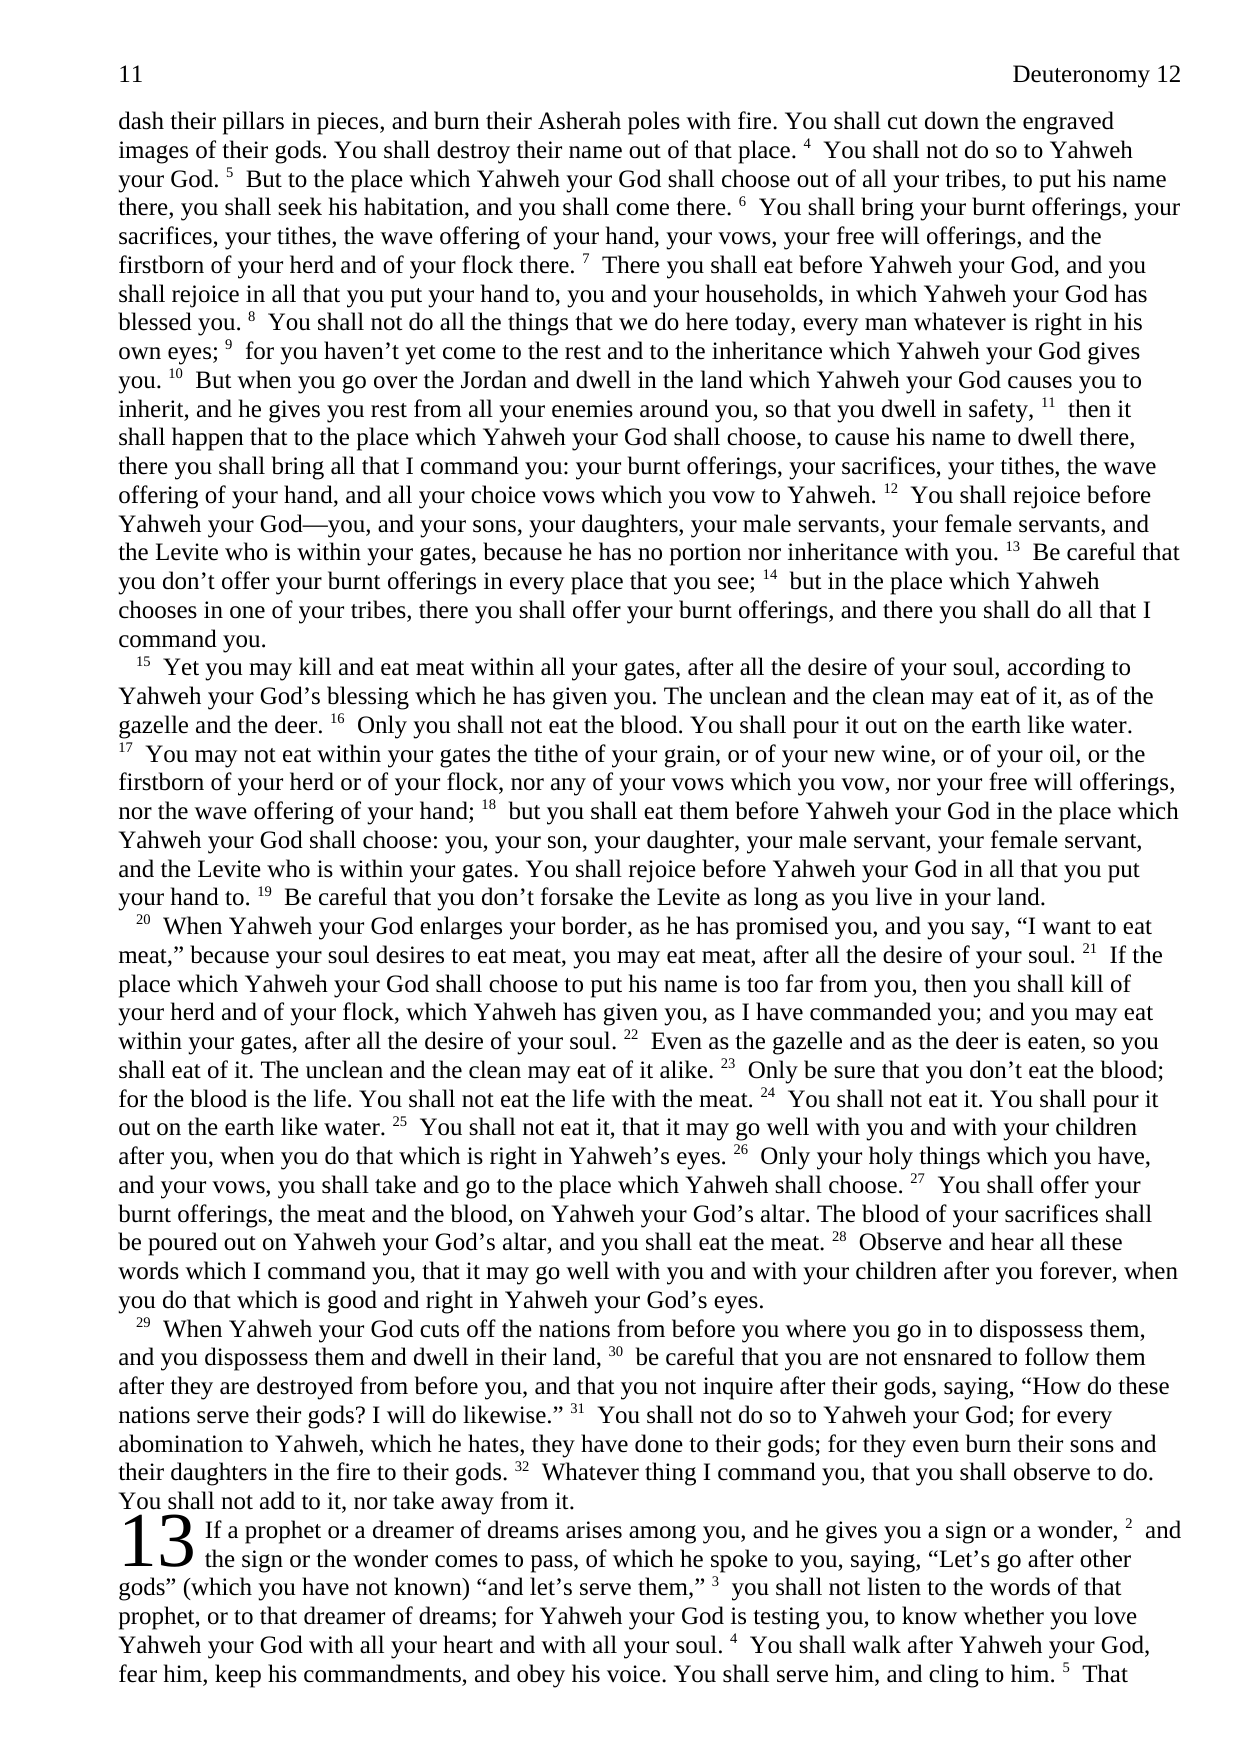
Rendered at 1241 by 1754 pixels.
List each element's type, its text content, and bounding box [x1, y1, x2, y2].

text dash their pillars in pieces, and burn their Asherah poles with fire. You shall cut down the engraved images of their gods. You shall destroy their name out of that place. 4 You shall not do so to Yahweh your God. 5 But to the place which Yahweh your God shall choose out of all your tribes, to put his name there, you shall seek his habitation, and you shall come there. 6 You shall bring your burnt offerings, your sacrifices, your tithes, the wave offering of your hand, your vows, your free will offerings, and the firstborn of your herd and of your flock there. 7 There you shall eat before Yahweh your God, and you shall rejoice in all that you put your hand to, you and your households, in which Yahweh your God has blessed you. 8 You shall not do all the things that we do here today, every man whatever is right in his own eyes; 9 for you haven’t yet come to the rest and to the inheritance which Yahweh your God gives you. 10 But when you go over the Jordan and dwell in the land which Yahweh your God causes you to inherit, and he gives you rest from all your enemies around you, so that you dwell in safety, 11 then it shall happen that to the place which Yahweh your God shall choose, to cause his name to dwell there, there you shall bring all that I command you: your burnt offerings, your sacrifices, your tithes, the wave offering of your hand, and all your choice vows which you vow to Yahweh. 12 You shall rejoice before Yahweh your God—you, and your sons, your daughters, your male servants, your female servants, and the Levite who is within your gates, because he has no portion nor inheritance with you. 13 Be careful that you don’t offer your burnt offerings in every place that you see; 14 but in the place which Yahweh chooses in one of your tribes, there you shall offer your burnt offerings, and there you shall do all that I command you. [118, 106, 1181, 652]
text 15 Yet you may kill and eat meat within all your gates, after all the desire of your soul, according to Yahweh your God’s blessing which he has given you. The unclean and the clean may eat of it, as of the gazelle and the deer. 16 Only you shall not eat the blood. You shall pour it out on the earth like water. 17 You may not eat within your gates the tithe of your grain, or of your new wine, or of your oil, or the firstborn of your herd or of your flock, nor any of your vows which you vow, nor your free will offerings, nor the wave offering of your hand; 18 but you shall eat them before Yahweh your God in the place which Yahweh your God shall choose: you, your son, your daughter, your male servant, your female servant, and the Levite who is within your gates. You shall rejoice before Yahweh your God in all that you put your hand to. 19 Be careful that you don’t forsake the Levite as long as you live in your land. [118, 652, 1181, 911]
text 20 When Yahweh your God enlarges your border, as he has promised you, and you say, “I want to eat meat,” because your soul desires to eat meat, you may eat meat, after all the desire of your soul. 21 If the place which Yahweh your God shall choose to put his name is too far from you, then you shall kill of your herd and of your flock, which Yahweh has given you, as I have commanded you; and you may eat within your gates, after all the desire of your soul. 22 Even as the gazelle and as the deer is eaten, so you shall eat of it. The unclean and the clean may eat of it alike. 23 Only be sure that you don’t eat the blood; for the blood is the life. You shall not eat the life with the meat. 24 You shall not eat it. You shall pour it out on the earth like water. 25 You shall not eat it, that it may go well with you and with your children after you, when you do that which is right in Yahweh’s eyes. 26 Only your holy things which you have, and your vows, you shall take and go to the place which Yahweh shall choose. 27 You shall offer your burnt offerings, the meat and the blood, on Yahweh your God’s altar. The blood of your sacrifices shall be poured out on Yahweh your God’s altar, and you shall eat the meat. 28 Observe and hear all these words which I command you, that it may go well with you and with your children after you forever, when you do that which is good and right in Yahweh your God’s eyes. [118, 911, 1181, 1314]
text 29 When Yahweh your God cuts off the nations from before you where you go in to dispossess them, and you dispossess them and dwell in their land, 30 be careful that you are not ensnared to follow them after they are destroyed from before you, and that you not inquire after their gods, saying, “How do these nations serve their gods? I will do likewise.” 31 You shall not do so to Yahweh your God; for every abomination to Yahweh, which he hates, they have done to their gods; for they even burn their sons and their daughters in the fire to their gods. 32 Whatever thing I command you, that you shall observe to do. You shall not add to it, nor take away from it. [118, 1314, 1181, 1515]
text 13If a prophet or a dreamer of dreams arises among you, and he gives you a sign or a wonder, 2 and the sign or the wonder comes to pass, of which he spoke to you, saying, “Let’s go after other gods” (which you have not known) “and let’s serve them,” 3 you shall not listen to the words of that prophet, or to that dreamer of dreams; for Yahweh your God is testing you, to know whether you love Yahweh your God with all your heart and with all your soul. 4 You shall walk after Yahweh your God, fear him, keep his commandments, and obey his voice. You shall serve him, and cling to him. 5 That [118, 1515, 1181, 1687]
